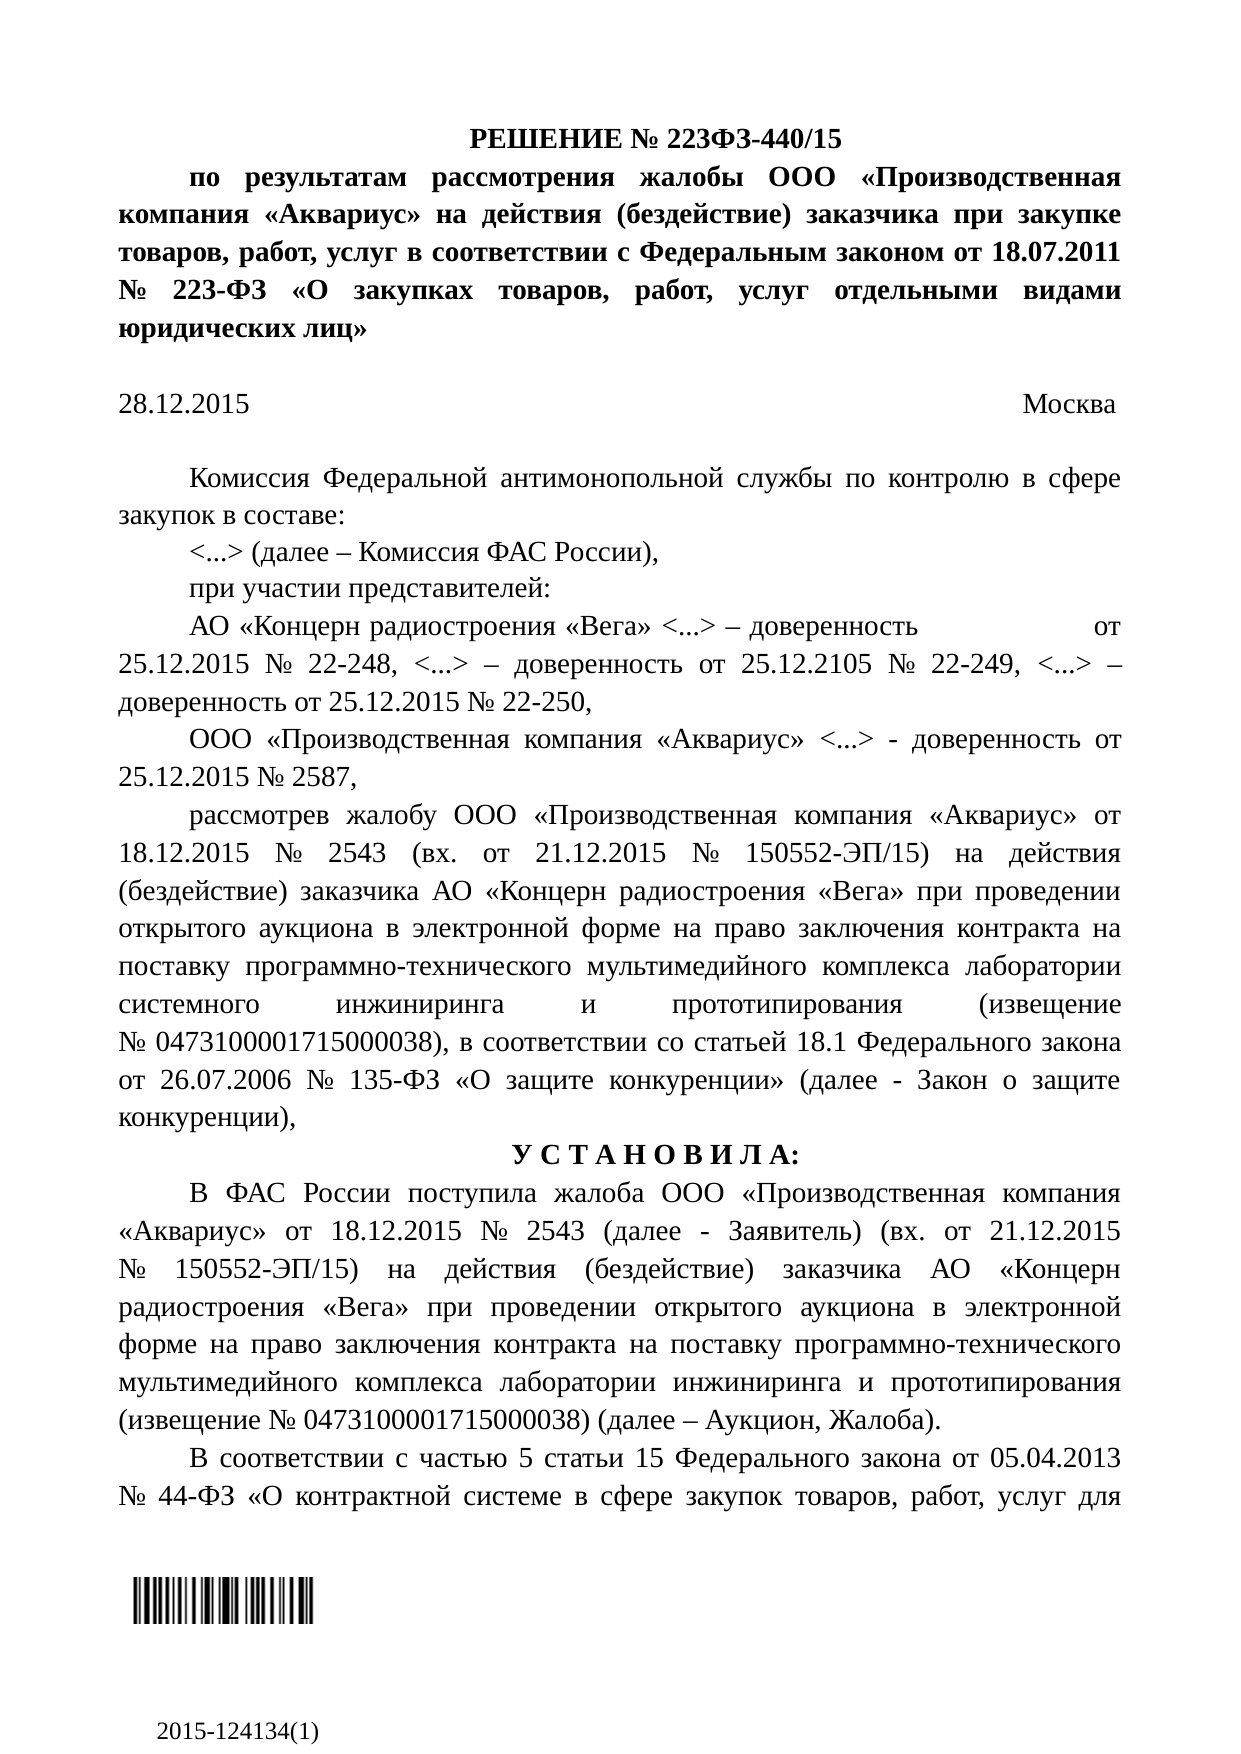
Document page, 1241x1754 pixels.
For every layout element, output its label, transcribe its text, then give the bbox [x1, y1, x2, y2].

text <...> (далее – Комиссия ФАС России), [118, 532, 1122, 568]
text при участии представителей: [118, 568, 1122, 605]
text 28.12.2015 Москва [118, 383, 1122, 421]
text В ФАС России поступила жалоба ООО «Производственная компания «Аквариус» от 18.12.2015 № 2543 (далее - Заявитель) (вх. от 21.12.2015 № 150552-ЭП/15) на действия (бездействие) заказчика АО «Концерн радиостроения «Вега» при проведении открытого аукциона в электронной форме на право заключения контракта на поставку программно-технического мультимедийного комплекса лаборатории инжиниринга и прототипирования (извещение № 0473100001715000038) (далее – Аукцион, Жалоба). [118, 1172, 1122, 1437]
text Комиссия Федеральной антимонопольной службы по контролю в сфере закупок в составе: [118, 458, 1122, 532]
text АО «Концерн радиостроения «Вега» <...> – доверенность от 25.12.2015 № 22-248, <...> – доверенность от 25.12.2105 № 22-249, <...> – доверенность от 25.12.2015 № 22-250, [118, 605, 1122, 718]
text ООО «Производственная компания «Аквариус» <...> - доверенность от 25.12.2015 № 2587, [118, 718, 1122, 794]
text У С Т А Н О В И Л А: [118, 1134, 1122, 1172]
text РЕШЕНИЕ № 223ФЗ-440/15 [118, 118, 1122, 156]
text В соответствии с частью 5 статьи 15 Федерального закона от 05.04.2013 № 44-ФЗ «О контрактной системе в сфере закупок товаров, работ, услуг для [118, 1437, 1122, 1513]
picture [118, 1577, 331, 1624]
text рассмотрев жалобу ООО «Производственная компания «Аквариус» от 18.12.2015 № 2543 (вх. от 21.12.2015 № 150552-ЭП/15) на действия (бездействие) заказчика АО «Концерн радиостроения «Вега» при проведении открытого аукциона в электронной форме на право заключения контракта на поставку программно-технического мультимедийного комплекса лаборатории системного инжиниринга и прототипирования (извещение № 0473100001715000038), в соответствии со статьей 18.1 Федерального закона от 26.07.2006 № 135-ФЗ «О защите конкуренции» (далее - Закон о защите конкуренции), [118, 794, 1122, 1134]
text по результатам рассмотрения жалобы ООО «Производственная компания «Аквариус» на действия (бездействие) заказчика при закупке товаров, работ, услуг в соответствии с Федеральным законом от 18.07.2011 № 223-ФЗ «О закупках товаров, работ, услуг отдельными видами юридических лиц» [118, 156, 1122, 345]
